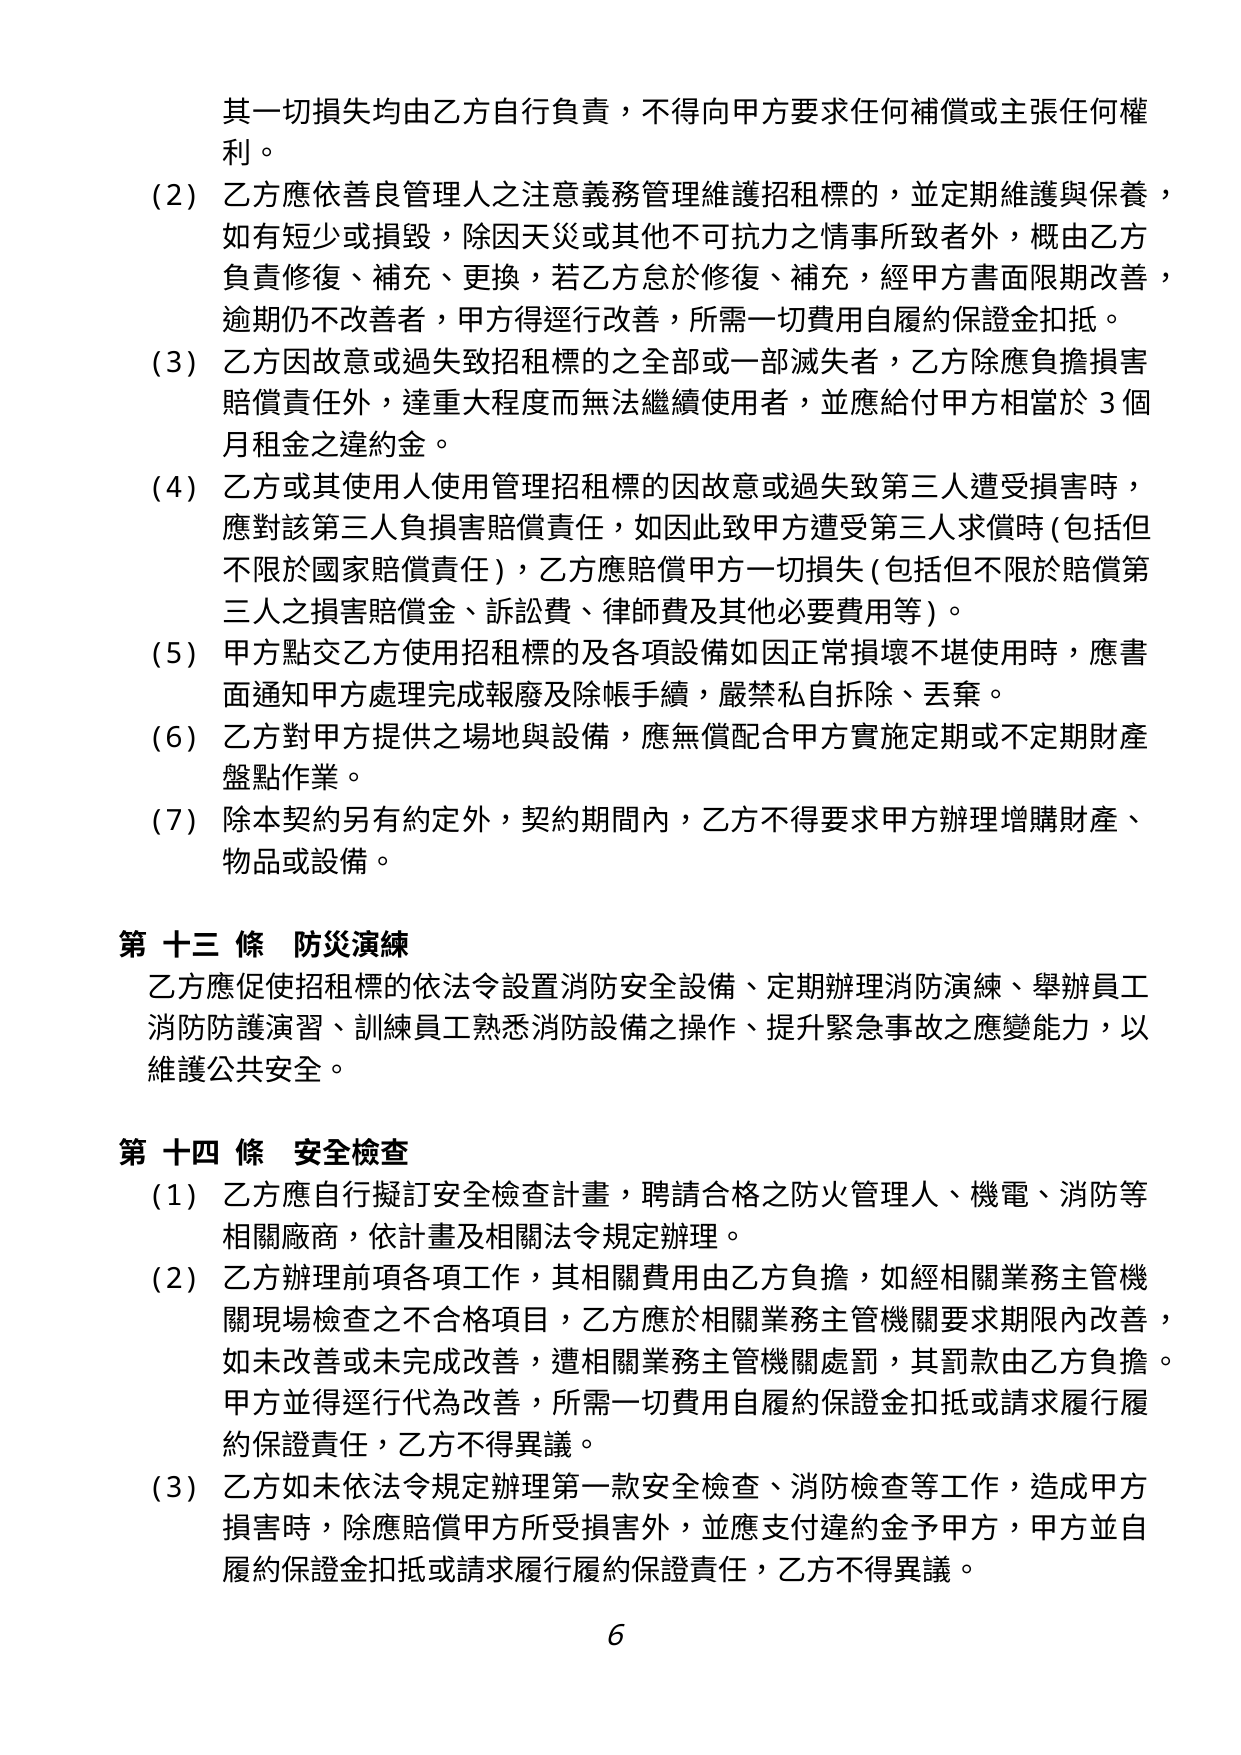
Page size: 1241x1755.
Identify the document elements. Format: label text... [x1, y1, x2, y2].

list 除本契約另有約定外，契約期間內，乙方不得要求甲方辦理增購財產、物品或設備。 [148, 797, 1152, 880]
list 其一切損失均由乙方自行負責，不得向甲方要求任何補償或主張任何權利。 [148, 89, 1152, 172]
list 甲方點交乙方使用招租標的及各項設備如因正常損壞不堪使用時，應書面通知甲方處理完成報廢及除帳手續，嚴禁私自拆除、丟棄。 [148, 630, 1152, 714]
text 乙方應促使招租標的依法令設置消防安全設備、定期辦理消防演練、舉辦員工消防防護演習、訓練員工熟悉消防設備之操作、提升緊急事故之應變能力，以維護公共安全。 [148, 964, 1152, 1089]
text 第 十三 條 防災演練 [118, 922, 1152, 964]
text 第 十四 條 安全檢查 [118, 1130, 1152, 1172]
list 乙方或其使用人使用管理招租標的因故意或過失致第三人遭受損害時，應對該第三人負損害賠償責任，如因此致甲方遭受第三人求償時(包括但不限於國家賠償責任)，乙方應賠償甲方一切損失(包括但不限於賠償第三人之損害賠償金、訴訟費、律師費及其他必要費用等)。 [148, 464, 1152, 630]
list 乙方如未依法令規定辦理第一款安全檢查、消防檢查等工作，造成甲方損害時，除應賠償甲方所受損害外，並應支付違約金予甲方，甲方並自履約保證金扣抵或請求履行履約保證責任，乙方不得異議。 [148, 1464, 1152, 1589]
list 乙方辦理前項各項工作，其相關費用由乙方負擔，如經相關業務主管機關現場檢查之不合格項目，乙方應於相關業務主管機關要求期限內改善，如未改善或未完成改善，遭相關業務主管機關處罰，其罰款由乙方負擔。甲方並得逕行代為改善，所需一切費用自履約保證金扣抵或請求履行履約保證責任，乙方不得異議。 [148, 1255, 1152, 1464]
list 乙方應自行擬訂安全檢查計畫，聘請合格之防火管理人、機電、消防等相關廠商，依計畫及相關法令規定辦理。 [148, 1172, 1152, 1255]
list 乙方應依善良管理人之注意義務管理維護招租標的，並定期維護與保養，如有短少或損毀，除因天災或其他不可抗力之情事所致者外，概由乙方負責修復、補充、更換，若乙方怠於修復、補充，經甲方書面限期改善，逾期仍不改善者，甲方得逕行改善，所需一切費用自履約保證金扣抵。 [148, 172, 1152, 339]
list 乙方對甲方提供之場地與設備，應無償配合甲方實施定期或不定期財產盤點作業。 [148, 714, 1152, 797]
list 乙方因故意或過失致招租標的之全部或一部滅失者，乙方除應負擔損害賠償責任外，達重大程度而無法繼續使用者，並應給付甲方相當於3個月租金之違約金。 [148, 339, 1152, 464]
